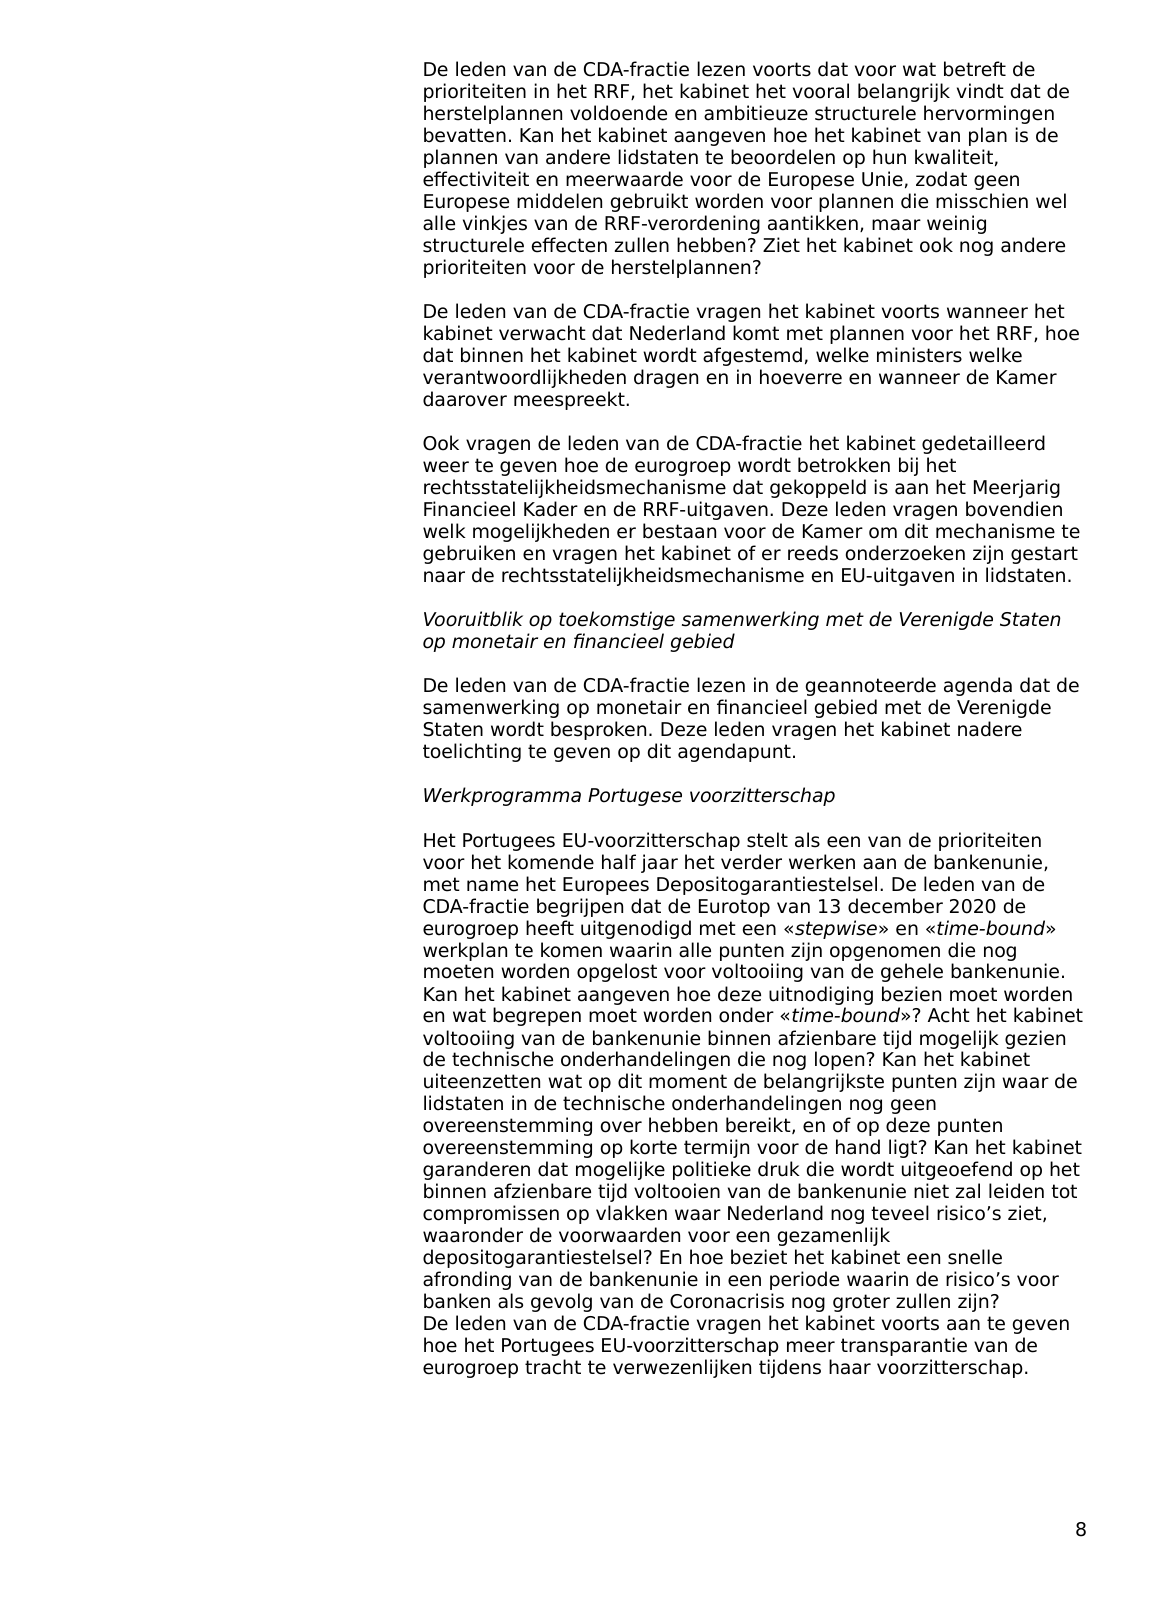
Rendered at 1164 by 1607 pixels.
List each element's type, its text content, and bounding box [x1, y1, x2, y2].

text Het Portugees EU-voorzitterschap stelt als een van de prioriteiten voor het komende half jaar het verder werken aan de bankenunie, met name het Europees Depositogarantiestelsel. De leden van de CDA-fractie begrijpen dat de Eurotop van 13 december 2020 de eurogroep heeft uitgenodigd met een «stepwise» en «time-bound» werkplan te komen waarin alle punten zijn opgenomen die nog moeten worden opgelost voor voltooiing van de gehele bankenunie. Kan het kabinet aangeven hoe deze uitnodiging bezien moet worden en wat begrepen moet worden onder «time-bound»? Acht het kabinet voltooiing van de bankenunie binnen afzienbare tijd mogelijk gezien de technische onderhandelingen die nog lopen? Kan het kabinet uiteenzetten wat op dit moment de belangrijkste punten zijn waar de lidstaten in de technische onderhandelingen nog geen overeenstemming over hebben bereikt, en of op deze punten overeenstemming op korte termijn voor de hand ligt? Kan het kabinet garanderen dat mogelijke politieke druk die wordt uitgeoefend op het binnen afzienbare tijd voltooien van de bankenunie niet zal leiden tot compromissen op vlakken waar Nederland nog teveel risico’s ziet, waaronder de voorwaarden voor een gezamenlijk depositogarantiestelsel? En hoe beziet het kabinet een snelle afronding van de bankenunie in een periode waarin de risico’s voor banken als gevolg van de Coronacrisis nog groter zullen zijn? [422, 829, 1087, 1313]
subtitle Werkprogramma Portugese voorzitterschap [422, 785, 1087, 807]
text Ook vragen de leden van de CDA-fractie het kabinet gedetailleerd weer te geven hoe de eurogroep wordt betrokken bij het rechtsstatelijkheidsmechanisme dat gekoppeld is aan het Meerjarig Financieel Kader en de RRF-uitgaven. Deze leden vragen bovendien welk mogelijkheden er bestaan voor de Kamer om dit mechanisme te gebruiken en vragen het kabinet of er reeds onderzoeken zijn gestart naar de rechtsstatelijkheidsmechanisme en EU-uitgaven in lidstaten. [422, 433, 1087, 587]
subtitle Vooruitblik op toekomstige samenwerking met de Verenigde Staten op monetair en financieel gebied [422, 609, 1087, 653]
text De leden van de CDA-fractie lezen in de geannoteerde agenda dat de samenwerking op monetair en financieel gebied met de Verenigde Staten wordt besproken. Deze leden vragen het kabinet nadere toelichting te geven op dit agendapunt. [422, 675, 1087, 763]
text De leden van de CDA-fractie vragen het kabinet voorts aan te geven hoe het Portugees EU-voorzitterschap meer transparantie van de eurogroep tracht te verwezenlijken tijdens haar voorzitterschap. [422, 1313, 1087, 1379]
text De leden van de CDA-fractie lezen voorts dat voor wat betreft de prioriteiten in het RRF, het kabinet het vooral belangrijk vindt dat de herstelplannen voldoende en ambitieuze structurele hervormingen bevatten. Kan het kabinet aangeven hoe het kabinet van plan is de plannen van andere lidstaten te beoordelen op hun kwaliteit, effectiviteit en meerwaarde voor de Europese Unie, zodat geen Europese middelen gebruikt worden voor plannen die misschien wel alle vinkjes van de RRF-verordening aantikken, maar weinig structurele effecten zullen hebben? Ziet het kabinet ook nog andere prioriteiten voor de herstelplannen? [422, 59, 1087, 279]
text De leden van de CDA-fractie vragen het kabinet voorts wanneer het kabinet verwacht dat Nederland komt met plannen voor het RRF, hoe dat binnen het kabinet wordt afgestemd, welke ministers welke verantwoordlijkheden dragen en in hoeverre en wanneer de Kamer daarover meespreekt. [422, 301, 1087, 411]
